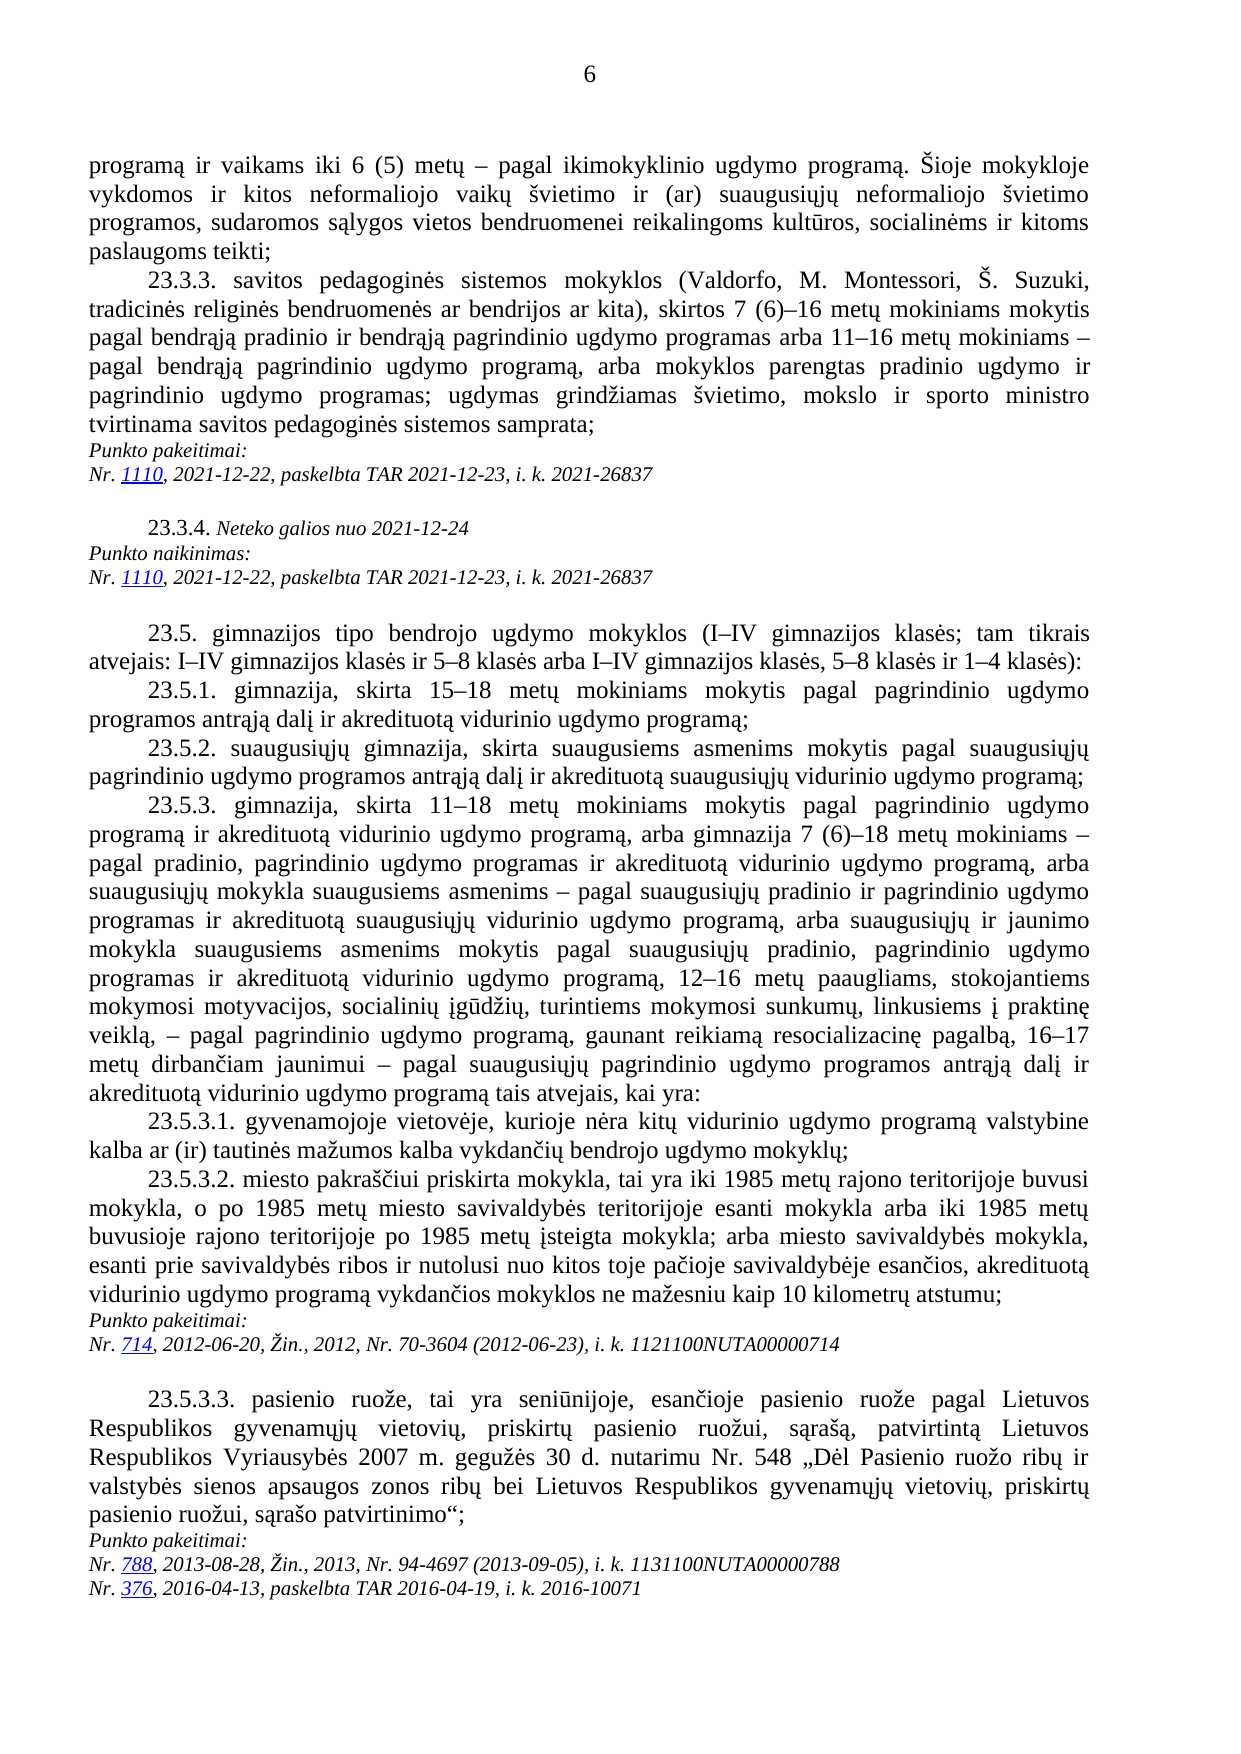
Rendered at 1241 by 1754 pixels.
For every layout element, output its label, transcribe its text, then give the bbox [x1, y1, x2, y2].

text 23.5. gimnazijos tipo bendrojo ugdymo mokyklos (I–IV gimnazijos klasės; tam tikrais atvejais: I–IV gimnazijos klasės ir 5–8 klasės arba I–IV gimnazijos klasės, 5–8 klasės ir 1–4 klasės): [89, 618, 1090, 675]
text Nr. 1110, 2021-12-22, paskelbta TAR 2021-12-23, i. k. 2021-26837 [89, 462, 1090, 486]
text 23.5.3.3. pasienio ruože, tai yra seniūnijoje, esančioje pasienio ruože pagal Lietuvos Respublikos gyvenamųjų vietovių, priskirtų pasienio ruožui, sąrašą, patvirtintą Lietuvos Respublikos Vyriausybės 2007 m. gegužės 30 d. nutarimu Nr. 548 „Dėl Pasienio ruožo ribų ir valstybės sienos apsaugos zonos ribų bei Lietuvos Respublikos gyvenamųjų vietovių, priskirtų pasienio ruožui, sąrašo patvirtinimo“; [89, 1384, 1090, 1528]
text Nr. 1110, 2021-12-22, paskelbta TAR 2021-12-23, i. k. 2021-26837 [89, 565, 1090, 589]
text programą ir vaikams iki 6 (5) metų – pagal ikimokyklinio ugdymo programą. Šioje mokykloje vykdomos ir kitos neformaliojo vaikų švietimo ir (ar) suaugusiųjų neformaliojo švietimo programos, sudaromos sąlygos vietos bendruomenei reikalingoms kultūros, socialinėms ir kitoms paslaugoms teikti; [89, 150, 1090, 265]
text 23.3.3. savitos pedagoginės sistemos mokyklos (Valdorfo, M. Montessori, Š. Suzuki, tradicinės religinės bendruomenės ar bendrijos ar kita), skirtos 7 (6)–16 metų mokiniams mokytis pagal bendrąją pradinio ir bendrąją pagrindinio ugdymo programas arba 11–16 metų mokiniams – pagal bendrąją pagrindinio ugdymo programą, arba mokyklos parengtas pradinio ugdymo ir pagrindinio ugdymo programas; ugdymas grindžiamas švietimo, mokslo ir sporto ministro tvirtinama savitos pedagoginės sistemos samprata; [89, 265, 1090, 437]
text Nr. 714, 2012-06-20, Žin., 2012, Nr. 70-3604 (2012-06-23), i. k. 1121100NUTA00000714 [89, 1332, 1090, 1356]
text 23.5.2. suaugusiųjų gimnazija, skirta suaugusiems asmenims mokytis pagal suaugusiųjų pagrindinio ugdymo programos antrąją dalį ir akredituotą suaugusiųjų vidurinio ugdymo programą; [89, 733, 1090, 790]
text 23.5.3.1. gyvenamojoje vietovėje, kurioje nėra kitų vidurinio ugdymo programą valstybine kalba ar (ir) tautinės mažumos kalba vykdančių bendrojo ugdymo mokyklų; [89, 1106, 1090, 1164]
text 23.5.3.2. miesto pakraščiui priskirta mokykla, tai yra iki 1985 metų rajono teritorijoje buvusi mokykla, o po 1985 metų miesto savivaldybės teritorijoje esanti mokykla arba iki 1985 metų buvusioje rajono teritorijoje po 1985 metų įsteigta mokykla; arba miesto savivaldybės mokykla, esanti prie savivaldybės ribos ir nutolusi nuo kitos toje pačioje savivaldybėje esančios, akredituotą vidurinio ugdymo programą vykdančios mokyklos ne mažesniu kaip 10 kilometrų atstumu; [89, 1164, 1090, 1308]
text Punkto pakeitimai: [89, 437, 1090, 462]
text Punkto pakeitimai: [89, 1528, 1090, 1552]
text 23.5.3. gimnazija, skirta 11–18 metų mokiniams mokytis pagal pagrindinio ugdymo programą ir akredituotą vidurinio ugdymo programą, arba gimnazija 7 (6)–18 metų mokiniams – pagal pradinio, pagrindinio ugdymo programas ir akredituotą vidurinio ugdymo programą, arba suaugusiųjų mokykla suaugusiems asmenims – pagal suaugusiųjų pradinio ir pagrindinio ugdymo programas ir akredituotą suaugusiųjų vidurinio ugdymo programą, arba suaugusiųjų ir jaunimo mokykla suaugusiems asmenims mokytis pagal suaugusiųjų pradinio, pagrindinio ugdymo programas ir akredituotą vidurinio ugdymo programą, 12–16 metų paaugliams, stokojantiems mokymosi motyvacijos, socialinių įgūdžių, turintiems mokymosi sunkumų, linkusiems į praktinę veiklą, – pagal pagrindinio ugdymo programą, gaunant reikiamą resocializacinę pagalbą, 16–17 metų dirbančiam jaunimui – pagal suaugusiųjų pagrindinio ugdymo programos antrąją dalį ir akredituotą vidurinio ugdymo programą tais atvejais, kai yra: [89, 790, 1090, 1106]
text 23.5.1. gimnazija, skirta 15–18 metų mokiniams mokytis pagal pagrindinio ugdymo programos antrąją dalį ir akredituotą vidurinio ugdymo programą; [89, 675, 1090, 733]
text Nr. 376, 2016-04-13, paskelbta TAR 2016-04-19, i. k. 2016-10071 [89, 1576, 1090, 1600]
text Nr. 788, 2013-08-28, Žin., 2013, Nr. 94-4697 (2013-09-05), i. k. 1131100NUTA00000788 [89, 1552, 1090, 1576]
text 23.3.4. Neteko galios nuo 2021-12-24 [89, 514, 1090, 541]
text Punkto pakeitimai: [89, 1308, 1090, 1332]
text Punkto naikinimas: [89, 541, 1090, 565]
